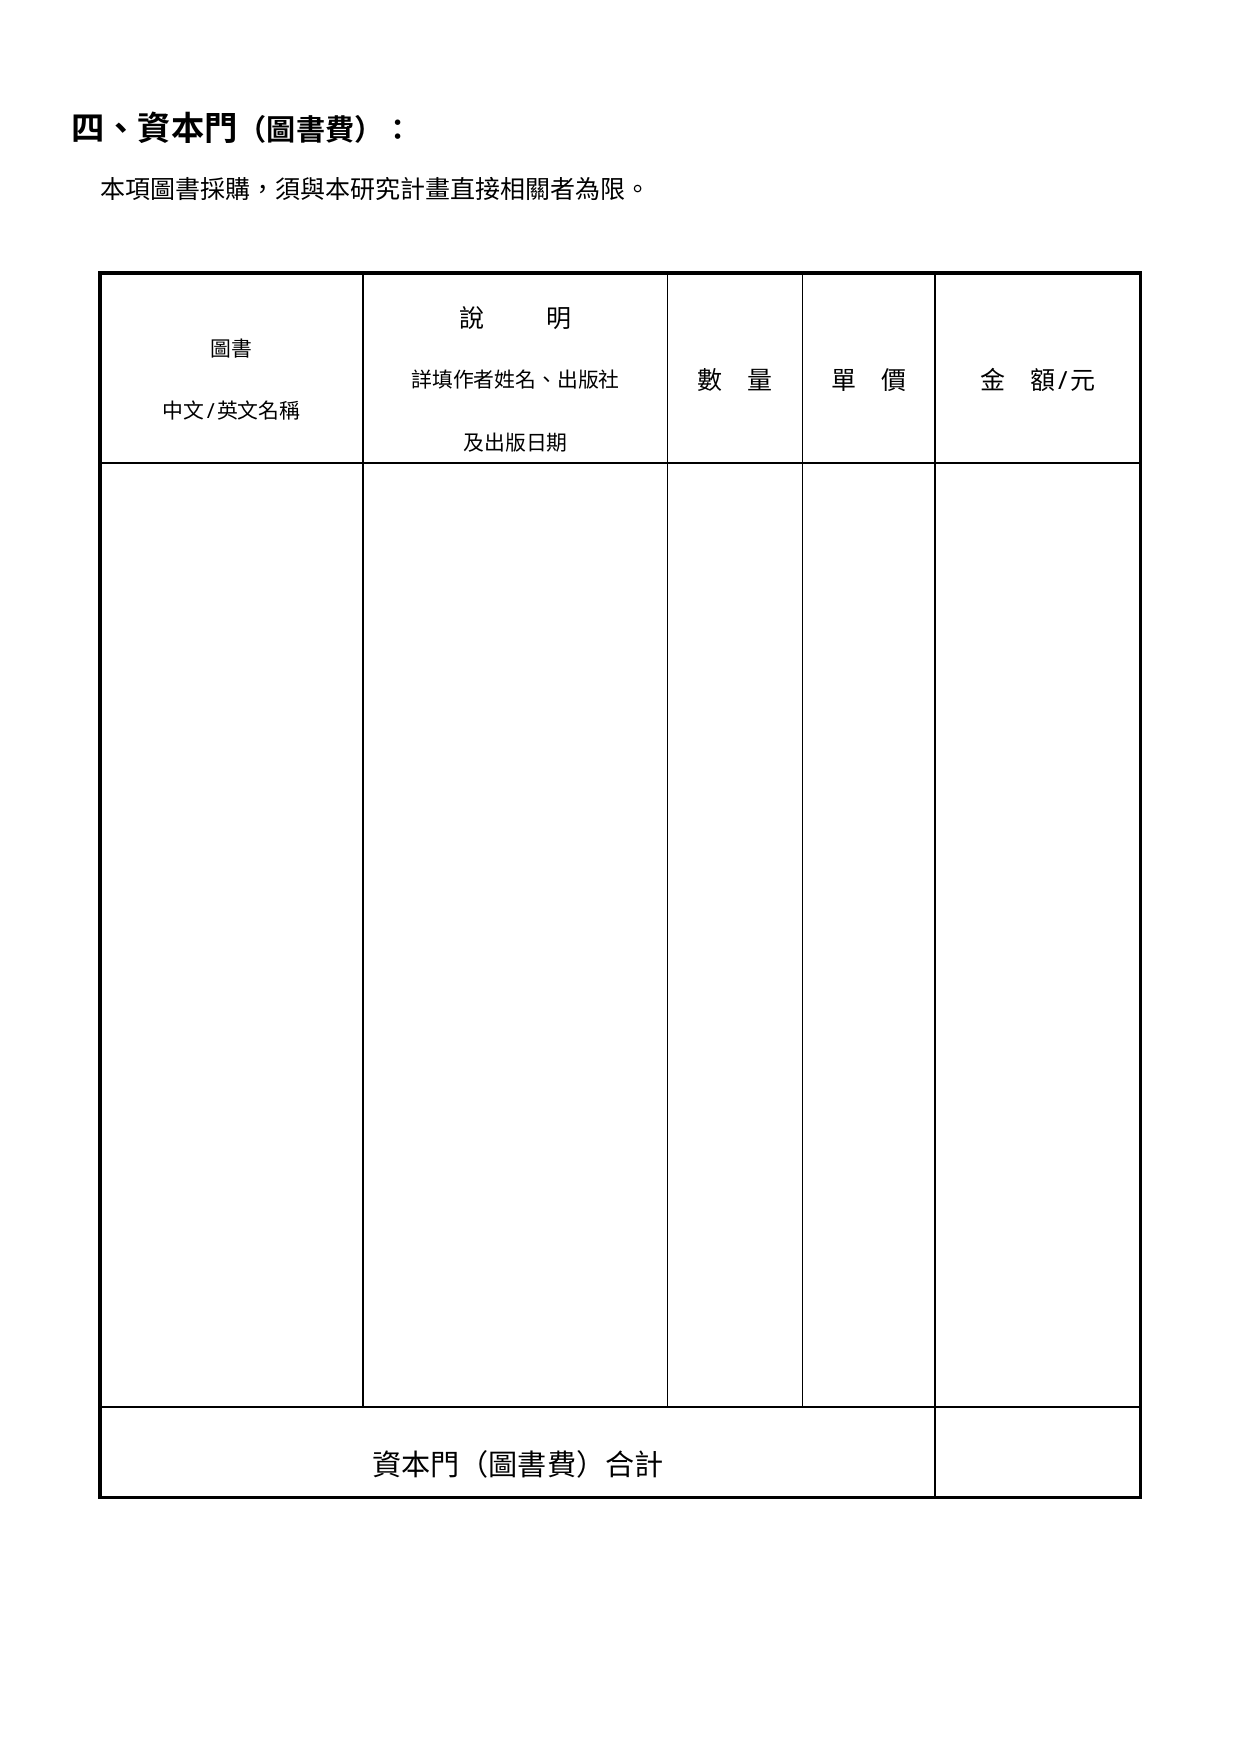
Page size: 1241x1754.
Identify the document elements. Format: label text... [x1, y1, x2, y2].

text 本項圖書採購，須與本研究計畫直接相關者為限。 [100, 146, 1149, 209]
table_cell 資本門（圖書費）合計 [102, 1408, 934, 1496]
table_cell [364, 464, 667, 1406]
table_header 說 明 詳填作者姓名、出版社 及出版日期 [364, 275, 667, 462]
text 四、資本門（圖書費）： [71, 84, 1169, 146]
table_cell [102, 464, 362, 1406]
table_header 單 價 [803, 275, 934, 462]
table_cell [936, 464, 1139, 1406]
table_header 圖書 中文/英文名稱 [102, 275, 362, 462]
table_cell [803, 464, 934, 1406]
table_header 數 量 [668, 275, 802, 462]
table_cell [668, 464, 802, 1406]
table_header 金 額/元 [936, 275, 1139, 462]
table_cell [936, 1408, 1139, 1496]
